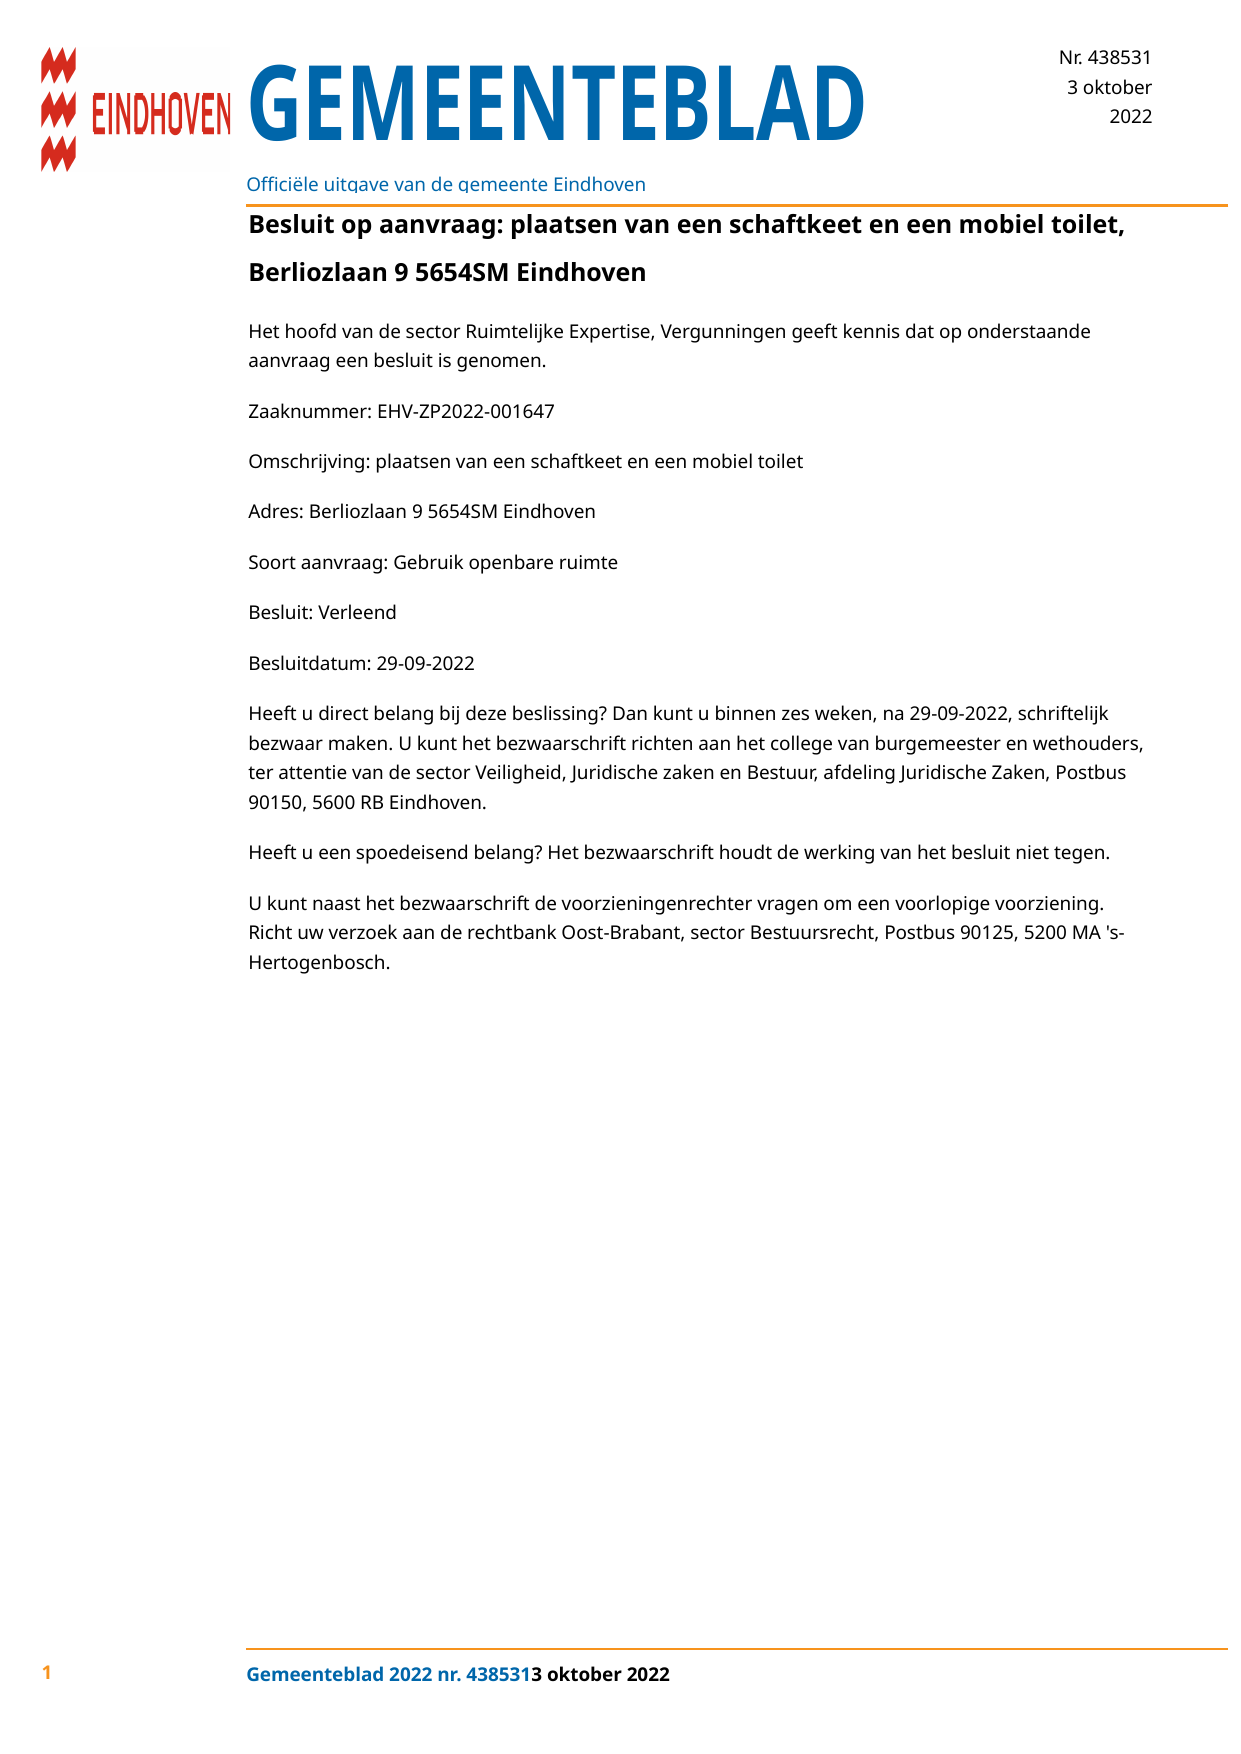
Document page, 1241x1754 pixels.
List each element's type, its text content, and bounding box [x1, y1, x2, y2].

text Besluit op aanvraag: plaatsen van een schaftkeet en een mobiel toilet, Berliozlaan 9 5654SM Eindhoven [248, 207, 1152, 288]
text Het hoofd van de sector Ruimtelijke Expertise, Vergunningen geeft kennis dat op onderstaande aanvraag een besluit is genomen. [248, 318, 1152, 373]
text Adres: Berliozlaan 9 5654SM Eindhoven [248, 499, 1152, 524]
text Zaaknummer: EHV-ZP2022-001647 [248, 398, 1152, 424]
picture [41, 47, 231, 172]
text Soort aanvraag: Gebruik openbare ruimte [248, 549, 1152, 575]
text Besluitdatum: 29-09-2022 [248, 650, 1152, 676]
text Heeft u direct belang bij deze beslissing? Dan kunt u binnen zes weken, na 29-09-2022, schriftelijk bezwaar maken. U kunt het bezwaarschrift richten aan het college van burgemeester en wethouders, ter attentie van de sector Veiligheid, Juridische zaken en Bestuur, afdeling Juridische Zaken, Postbus 90150, 5600 RB Eindhoven. [248, 700, 1152, 815]
text Besluit: Verleend [248, 599, 1152, 625]
text Omschrijving: plaatsen van een schaftkeet en een mobiel toilet [248, 448, 1152, 474]
text Heeft u een spoedeisend belang? Het bezwaarschrift houdt de werking van het besluit niet tegen. [248, 839, 1152, 865]
text U kunt naast het bezwaarschrift de voorzieningenrechter vragen om een voorlopige voorziening. Richt uw verzoek aan de rechtbank Oost-Brabant, sector Bestuursrecht, Postbus 90125, 5200 MA 's-Hertogenbosch. [248, 890, 1152, 975]
